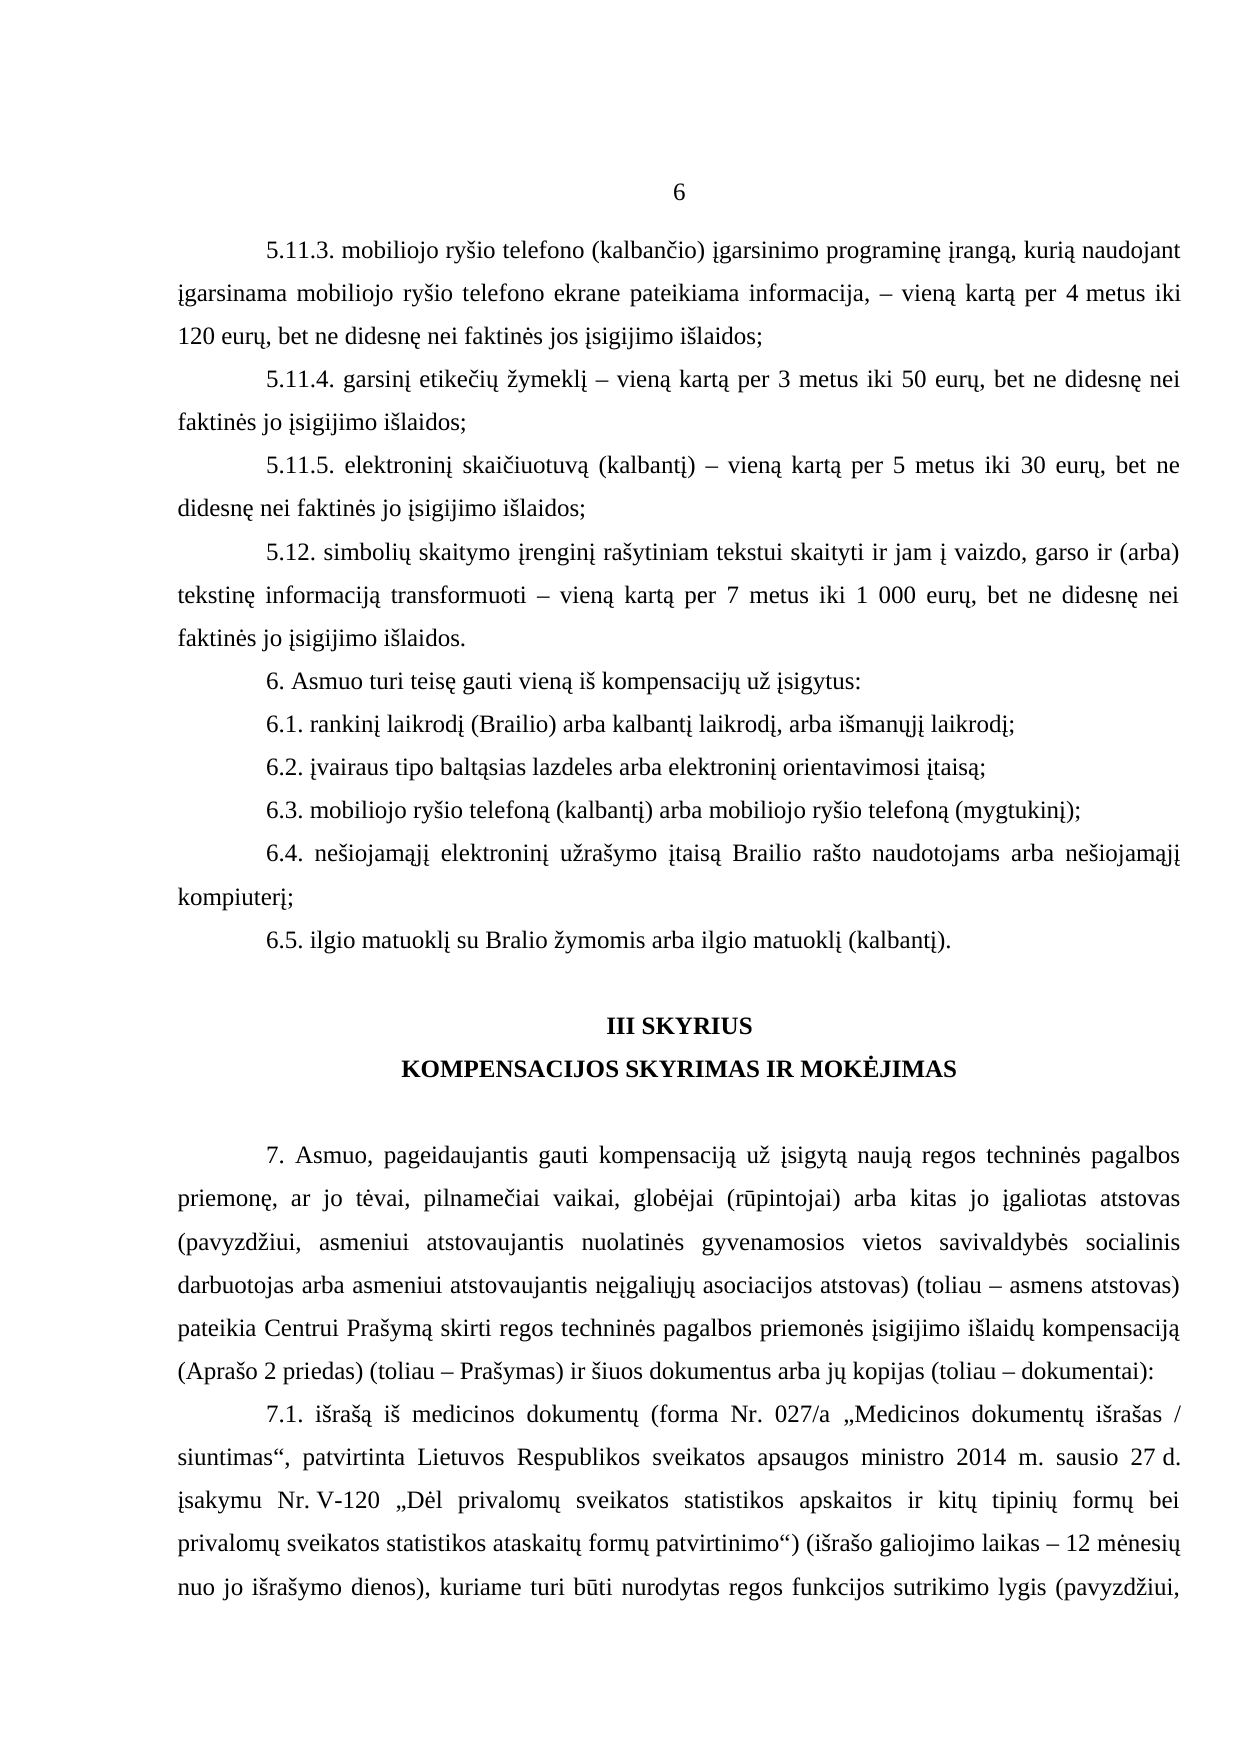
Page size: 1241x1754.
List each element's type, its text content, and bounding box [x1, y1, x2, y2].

text 6. Asmuo turi teisę gauti vieną iš kompensacijų už įsigytus: [177, 666, 1181, 695]
text 6.2. įvairaus tipo baltąsias lazdeles arba elektroninį orientavimosi įtaisą; [177, 752, 1181, 781]
text 6.1. rankinį laikrodį (Brailio) arba kalbantį laikrodį, arba išmanųjį laikrodį; [177, 709, 1181, 738]
text 7. Asmuo, pageidaujantis gauti kompensaciją už įsigytą naują regos techninės pagalbos priemonę, ar jo tėvai, pilnamečiai vaikai, globėjai (rūpintojai) arba kitas jo įgaliotas atstovas (pavyzdžiui, asmeniui atstovaujantis nuolatinės gyvenamosios vietos savivaldybės socialinis darbuotojas arba asmeniui atstovaujantis neįgaliųjų asociacijos atstovas) (toliau – asmens atstovas) pateikia Centrui Prašymą skirti regos techninės pagalbos priemonės įsigijimo išlaidų kompensaciją (Aprašo 2 priedas) (toliau – Prašymas) ir šiuos dokumentus arba jų kopijas (toliau – dokumentai): [177, 1140, 1181, 1385]
text 6.4. nešiojamąjį elektroninį užrašymo įtaisą Brailio rašto naudotojams arba nešiojamąjį kompiuterį; [177, 838, 1181, 910]
text 5.11.3. mobiliojo ryšio telefono (kalbančio) įgarsinimo programinę įrangą, kurią naudojant įgarsinama mobiliojo ryšio telefono ekrane pateikiama informacija, – vieną kartą per 4 metus iki 120 eurų, bet ne didesnę nei faktinės jos įsigijimo išlaidos; [177, 235, 1181, 350]
text 6.3. mobiliojo ryšio telefoną (kalbantį) arba mobiliojo ryšio telefoną (mygtukinį); [177, 795, 1181, 824]
text 5.12. simbolių skaitymo įrenginį rašytiniam tekstui skaityti ir jam į vaizdo, garso ir (arba) tekstinę informaciją transformuoti – vieną kartą per 7 metus iki 1 000 eurų, bet ne didesnę nei faktinės jo įsigijimo išlaidos. [177, 537, 1181, 652]
text 6.5. ilgio matuoklį su Bralio žymomis arba ilgio matuoklį (kalbantį). [177, 925, 1181, 953]
text 5.11.4. garsinį etikečių žymeklį – vieną kartą per 3 metus iki 50 eurų, bet ne didesnę nei faktinės jo įsigijimo išlaidos; [177, 364, 1181, 436]
text 5.11.5. elektroninį skaičiuotuvą (kalbantį) – vieną kartą per 5 metus iki 30 eurų, bet ne didesnę nei faktinės jo įsigijimo išlaidos; [177, 450, 1181, 522]
text III SKYRIUS [177, 1011, 1181, 1040]
text KOMPENSACIJOS SKYRIMAS IR MOKĖJIMAS [177, 1054, 1181, 1083]
text 7.1. išrašą iš medicinos dokumentų (forma Nr. 027/a „Medicinos dokumentų išrašas / siuntimas“, patvirtinta Lietuvos Respublikos sveikatos apsaugos ministro 2014 m. sausio 27 d. įsakymu Nr. V-120 „Dėl privalomų sveikatos statistikos apskaitos ir kitų tipinių formų bei privalomų sveikatos statistikos ataskaitų formų patvirtinimo“) (išrašo galiojimo laikas – 12 mėnesių nuo jo išrašymo dienos), kuriame turi būti nurodytas regos funkcijos sutrikimo lygis (pavyzdžiui, [177, 1399, 1181, 1600]
